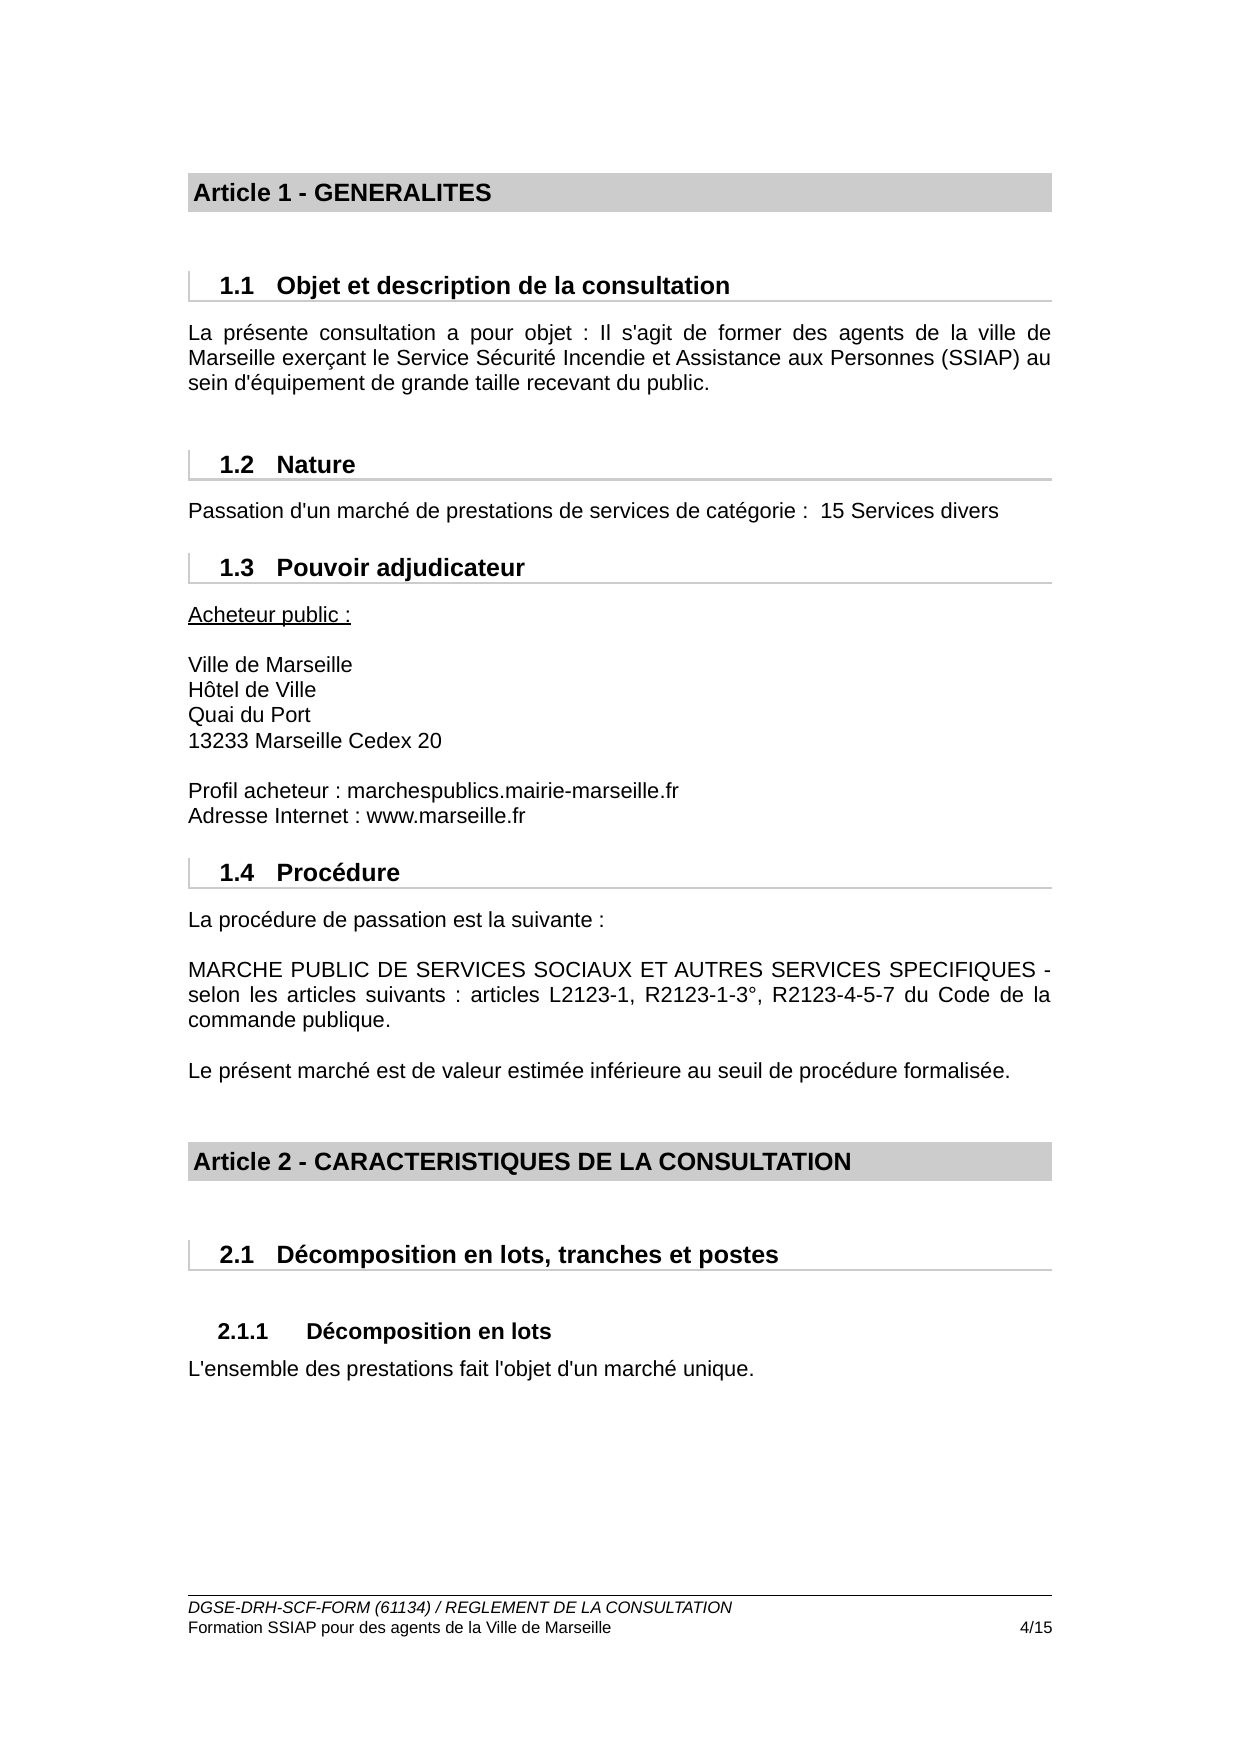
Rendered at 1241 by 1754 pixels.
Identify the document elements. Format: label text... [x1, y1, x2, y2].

text Quai du Port [188, 702, 1052, 728]
text Ville de Marseille [188, 652, 1052, 677]
text La procédure de passation est la suivante : [188, 906, 1052, 932]
subtitle Décomposition en lots, tranches et postes [190, 1240, 1052, 1269]
text Passation d'un marché de prestations de services de catégorie : 15 Services divers [188, 498, 1052, 523]
text 13233 Marseille Cedex 20 [188, 728, 1052, 753]
text La présente consultation a pour objet : Il s'agit de former des agents de la ville de Marseille exerçant le Service Sécurité Incendie et Assistance aux Personnes (SSIAP) au sein d'équipement de grande taille recevant du public. [188, 319, 1052, 395]
text Hôtel de Ville [188, 677, 1052, 702]
text Le présent marché est de valeur estimée inférieure au seuil de procédure formalisée. [188, 1058, 1052, 1083]
text Adresse Internet : www.marseille.fr [188, 803, 1052, 828]
subtitle Procédure [190, 858, 1052, 887]
text L'ensemble des prestations fait l'objet d'un marché unique. [188, 1356, 1052, 1381]
subtitle GENERALITES [190, 175, 1050, 210]
text MARCHE PUBLIC DE SERVICES SOCIAUX ET AUTRES SERVICES SPECIFIQUES - selon les articles suivants : articles L2123-1, R2123-1-3°, R2123-4-5-7 du Code de la commande publique. [188, 957, 1052, 1032]
subtitle Pouvoir adjudicateur [190, 553, 1052, 582]
subtitle Nature [190, 450, 1052, 478]
text Profil acheteur : marchespublics.mairie-marseille.fr [188, 778, 1052, 803]
subtitle Décomposition en lots [188, 1318, 1052, 1344]
text Acheteur public : [188, 602, 1052, 627]
subtitle CARACTERISTIQUES DE LA CONSULTATION [190, 1144, 1050, 1179]
subtitle Objet et description de la consultation [190, 271, 1052, 300]
